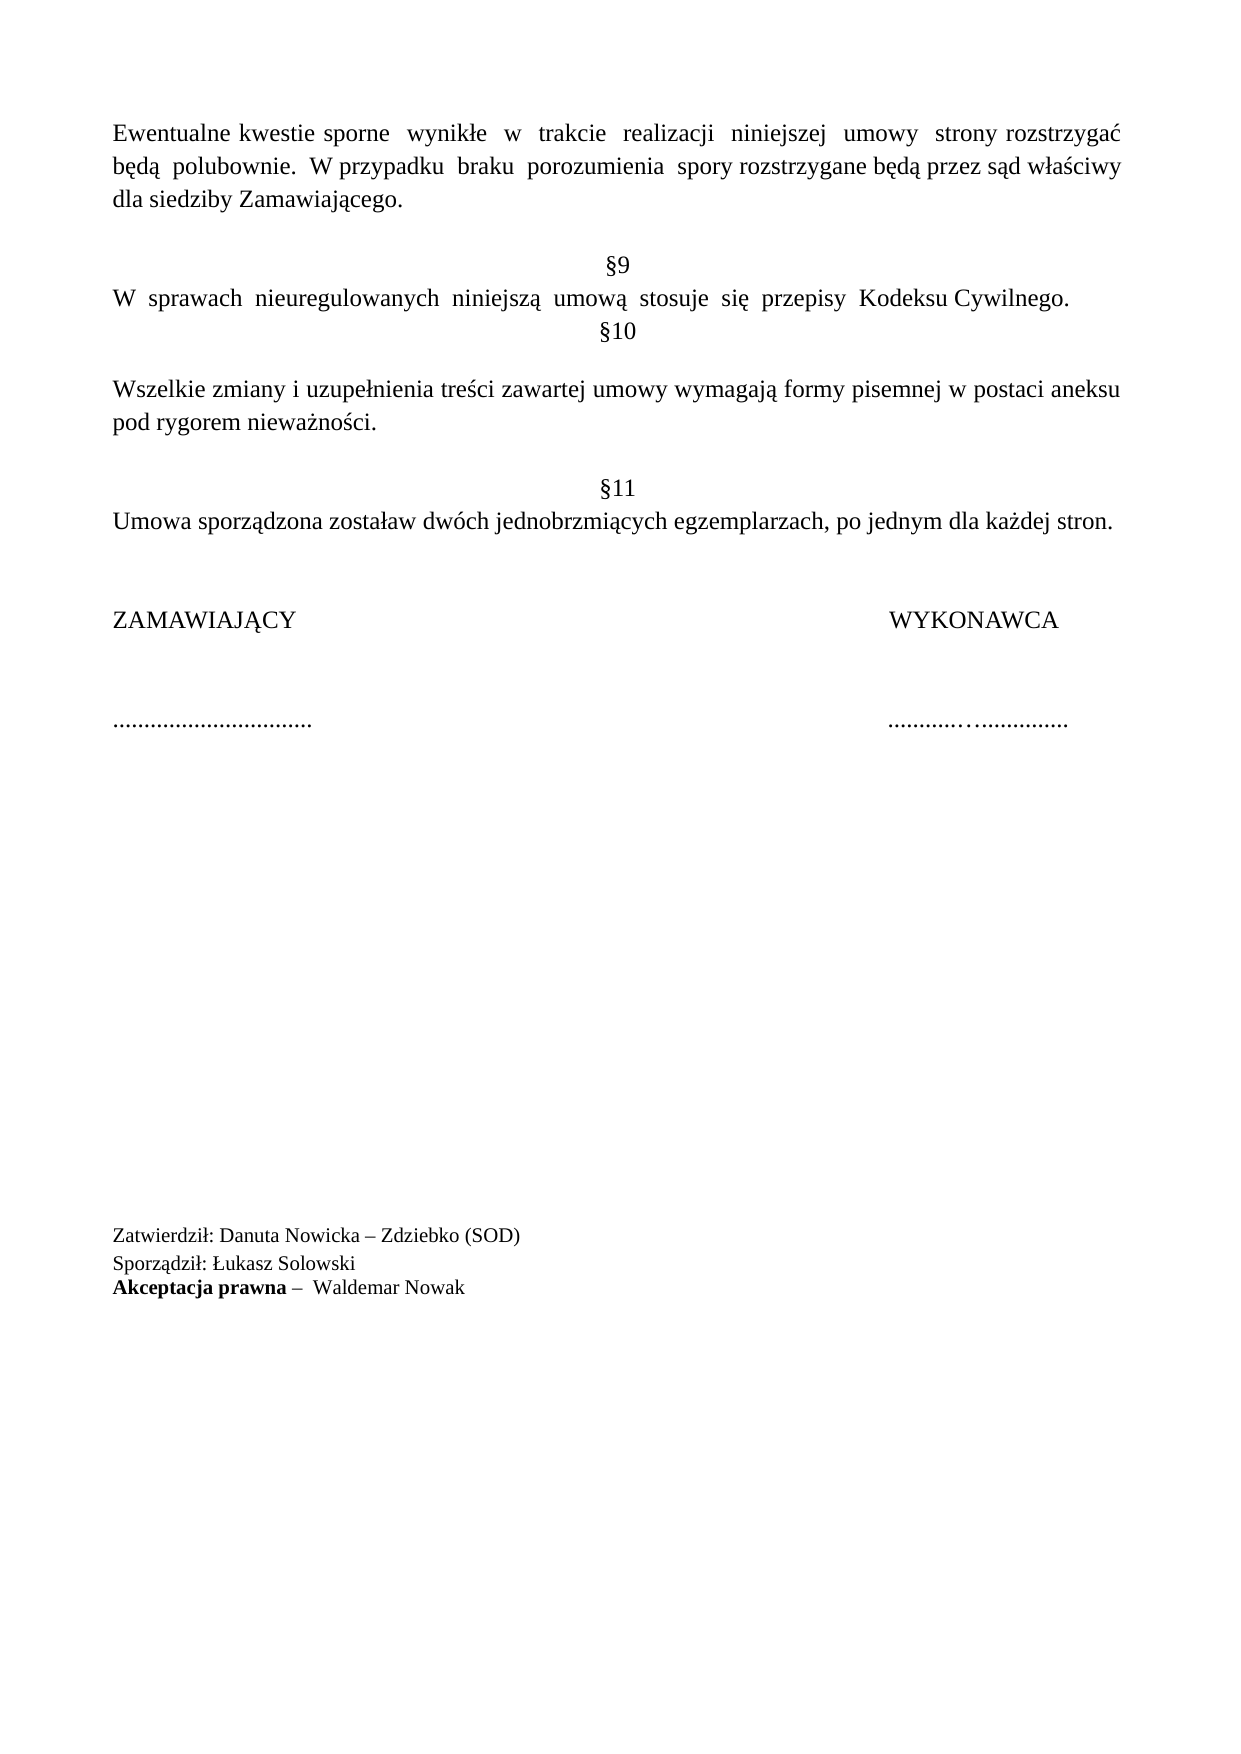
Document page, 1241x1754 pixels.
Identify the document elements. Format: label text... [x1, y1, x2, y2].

text W sprawach nieuregulowanych niniejszą umową stosuje się przepisy Kodeksu Cywilnego. [112, 283, 1122, 312]
text Wszelkie zmiany i uzupełnienia treści zawartej umowy wymagają formy pisemnej w postaci aneksu pod rygorem nieważności. [112, 374, 1122, 436]
text Ewentualne kwestie sporne wynikłe w trakcie realizacji niniejszej umowy strony rozstrzygać będą polubownie. W przypadku braku porozumienia spory rozstrzygane będą przez sąd właściwy dla siedziby Zamawiającego. [112, 118, 1122, 213]
text §9 [112, 250, 1122, 279]
text Sporządził: Łukasz Solowski [112, 1247, 1122, 1275]
text §10 [112, 316, 1122, 345]
text ................................ ...........….............. [112, 704, 1122, 733]
text ZAMAWIAJĄCY WYKONAWCA [112, 605, 1122, 634]
text Akceptacja prawna – Waldemar Nowak [112, 1275, 1122, 1299]
text Umowa sporządzona zostaław dwóch jednobrzmiących egzemplarzach, po jednym dla każdej stron. [112, 506, 1122, 535]
text Zatwierdził: Danuta Nowicka – Zdziebko (SOD) [112, 1222, 1122, 1247]
text §11 [112, 473, 1122, 502]
